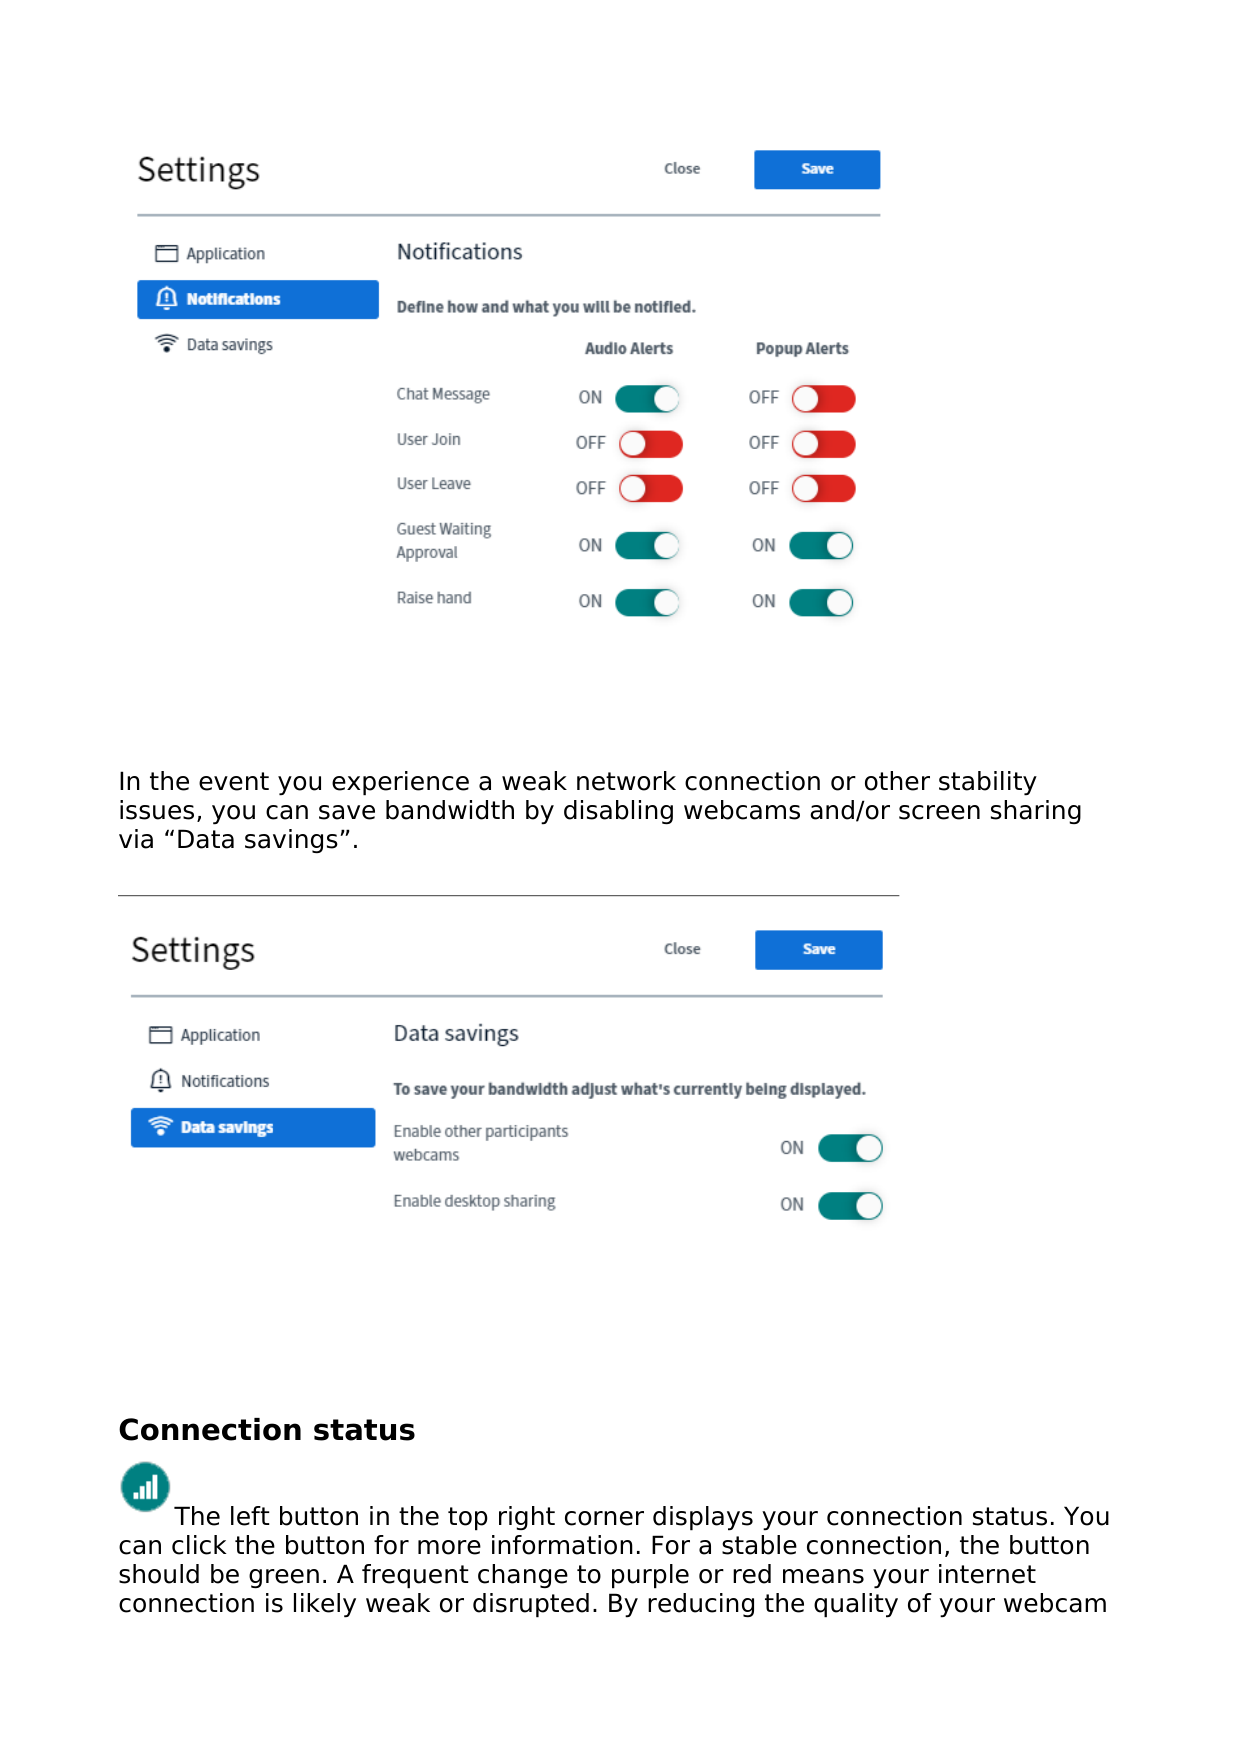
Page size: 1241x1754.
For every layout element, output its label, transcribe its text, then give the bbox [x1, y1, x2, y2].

picture [118, 1460, 175, 1517]
text In the event you experience a weak network connection or other stability issues, you can save bandwidth by disabling webcams and/or screen sharing via “Data savings”. [118, 767, 1122, 883]
picture [118, 895, 900, 1341]
picture [118, 118, 900, 719]
subtitle Connection status [118, 1413, 1122, 1447]
text The left button in the top right corner displays your connection status. You can click the button for more information. For a stable connection, the button should be green. A frequent change to purple or red means your internet connection is likely weak or disrupted. By reducing the quality of your webcam [118, 1502, 1122, 1618]
